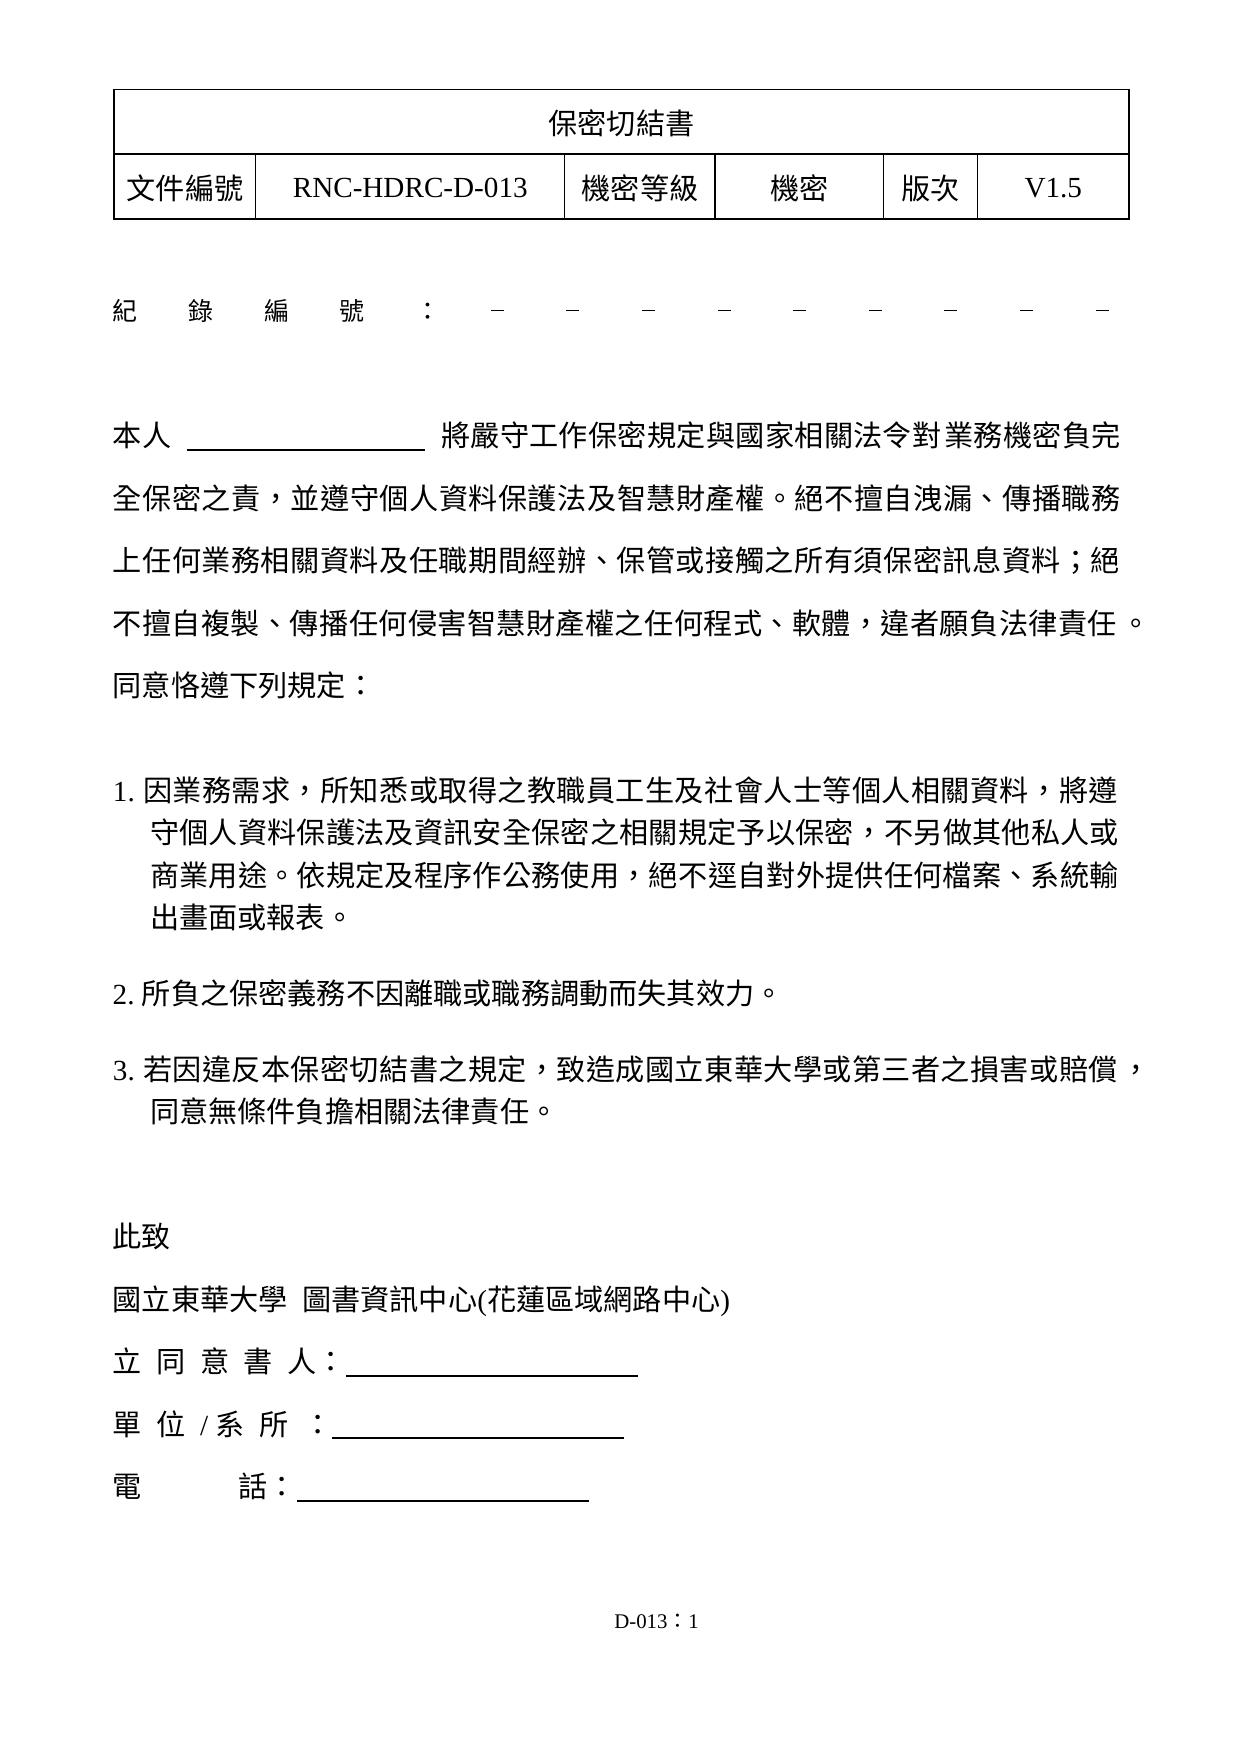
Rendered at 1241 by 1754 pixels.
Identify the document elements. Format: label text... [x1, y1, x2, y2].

text 國立東華大學 圖書資訊中心(花蓮區域網路中心) [112, 1256, 1121, 1318]
text 3. 若因違反本保密切結書之規定，致造成國立東華大學或第三者之損害或賠償，同意無條件負擔相關法律責任。 [113, 1046, 1121, 1131]
text 2. 所負之保密義務不因離職或職務調動而失其效力。 [112, 970, 1121, 1012]
text 1. 因業務需求，所知悉或取得之教職員工生及社會人士等個人相關資料，將遵守個人資料保護法及資訊安全保密之相關規定予以保密，不另做其他私人或商業用途。依規定及程序作公務使用，絕不逕自對外提供任何檔案、系統輸出畫面或報表。 [113, 767, 1121, 937]
text 此致 [112, 1193, 1121, 1256]
text 立 同 意 書 人： [112, 1318, 1121, 1381]
text 電 話： [112, 1443, 1121, 1506]
text 單 位 / 系 所 ： [112, 1381, 1121, 1443]
text 本人 將嚴守工作保密規定與國家相關法令對業務機密負完全保密之責，並遵守個人資料保護法及智慧財產權。絕不擅自洩漏、傳播職務上任何業務相關資料及任職期間經辦、保管或接觸之所有須保密訊息資料；絕不擅自複製、傳播任何侵害智慧財產權之任何程式、軟體，違者願負法律責任。同意恪遵下列規定： [112, 392, 1121, 705]
text 紀錄編號：╴╴╴╴╴╴╴╴╴ [113, 267, 1121, 392]
